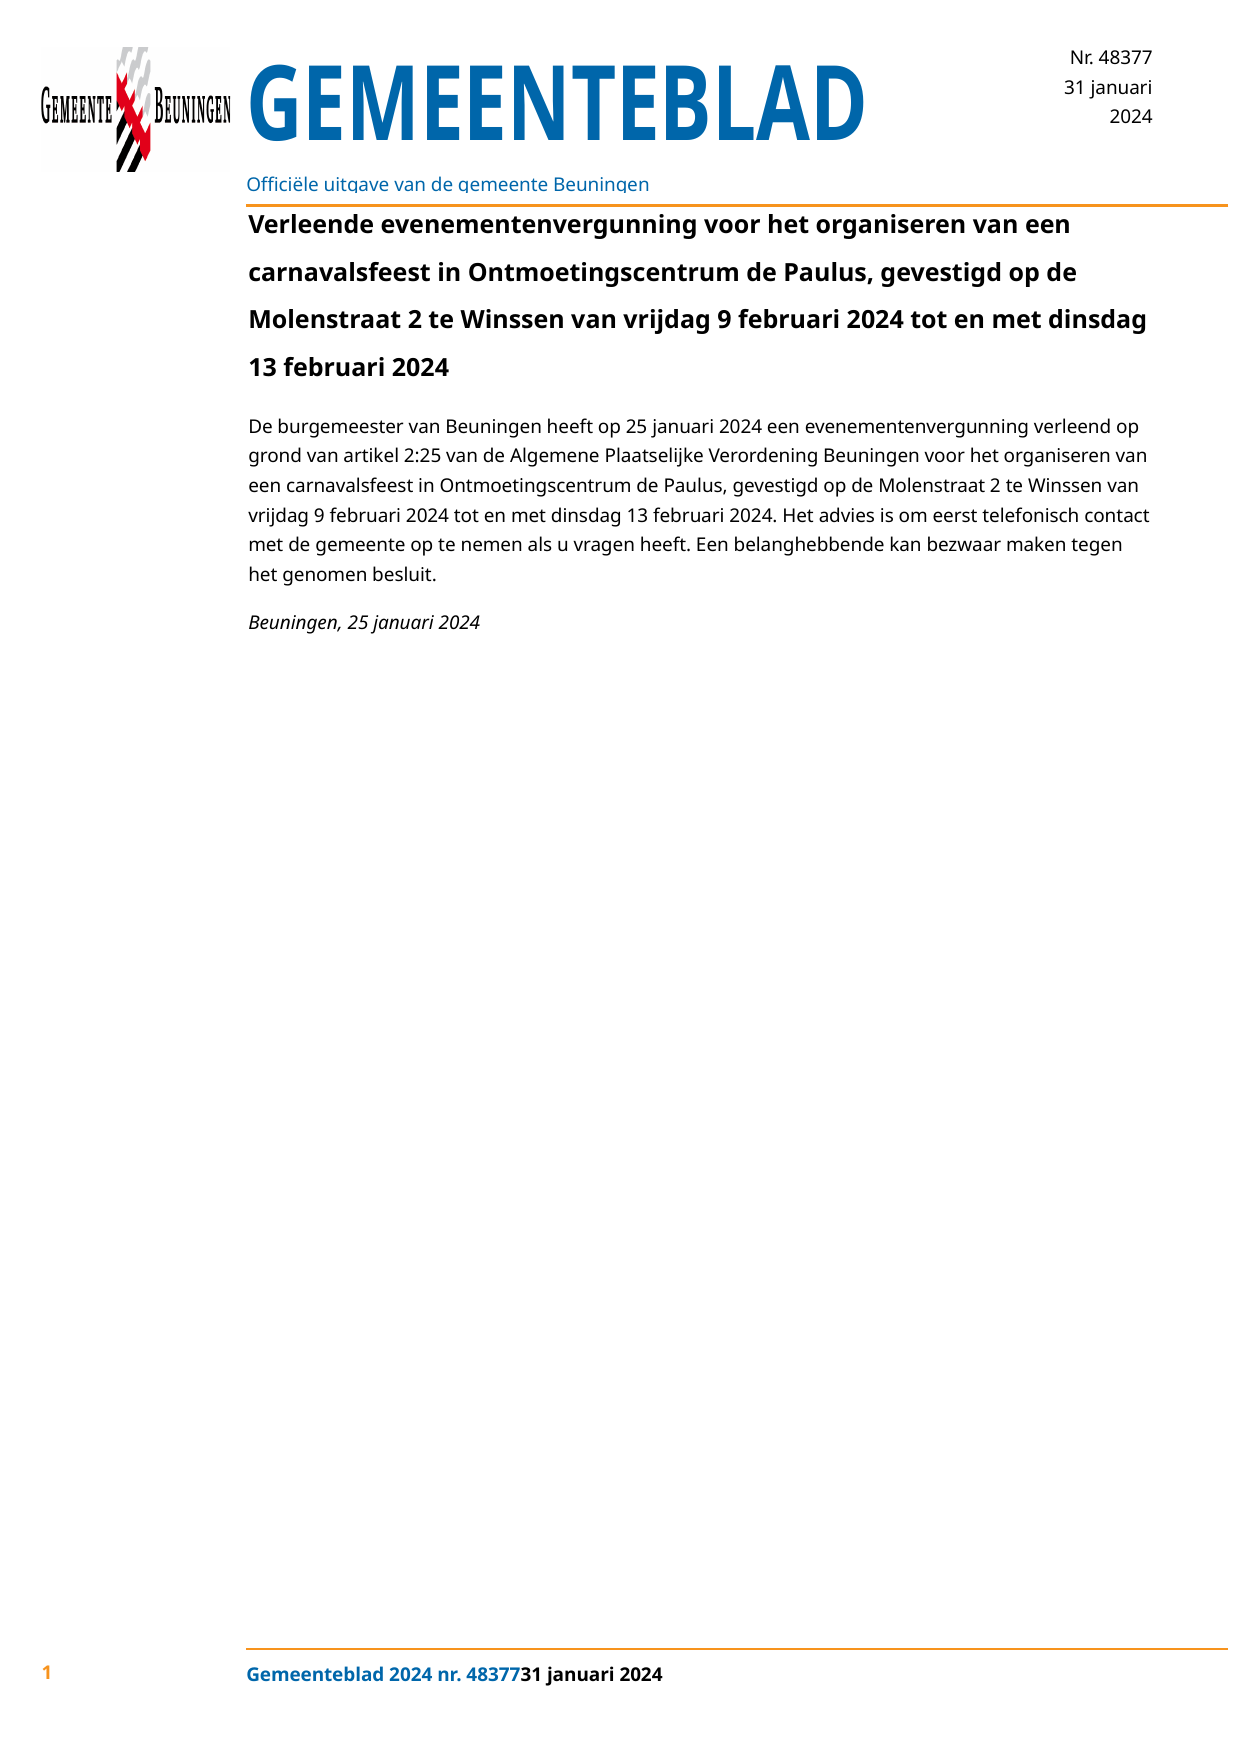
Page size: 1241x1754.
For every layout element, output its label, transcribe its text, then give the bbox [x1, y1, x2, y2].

picture [41, 47, 231, 172]
text De burgemeester van Beuningen heeft op 25 januari 2024 een evenementenvergunning verleend op grond van artikel 2:25 van de Algemene Plaatselijke Verordening Beuningen voor het organiseren van een carnavalsfeest in Ontmoetingscentrum de Paulus, gevestigd op de Molenstraat 2 te Winssen van vrijdag 9 februari 2024 tot en met dinsdag 13 februari 2024. Het advies is om eerst telefonisch contact met de gemeente op te nemen als u vragen heeft. Een belanghebbende kan bezwaar maken tegen het genomen besluit. [248, 413, 1152, 587]
text Beuningen, 25 januari 2024 [248, 609, 1152, 634]
text Verleende evenementenvergunning voor het organiseren van een carnavalsfeest in Ontmoetingscentrum de Paulus, gevestigd op de Molenstraat 2 te Winssen van vrijdag 9 februari 2024 tot en met dinsdag 13 februari 2024 [248, 207, 1152, 384]
